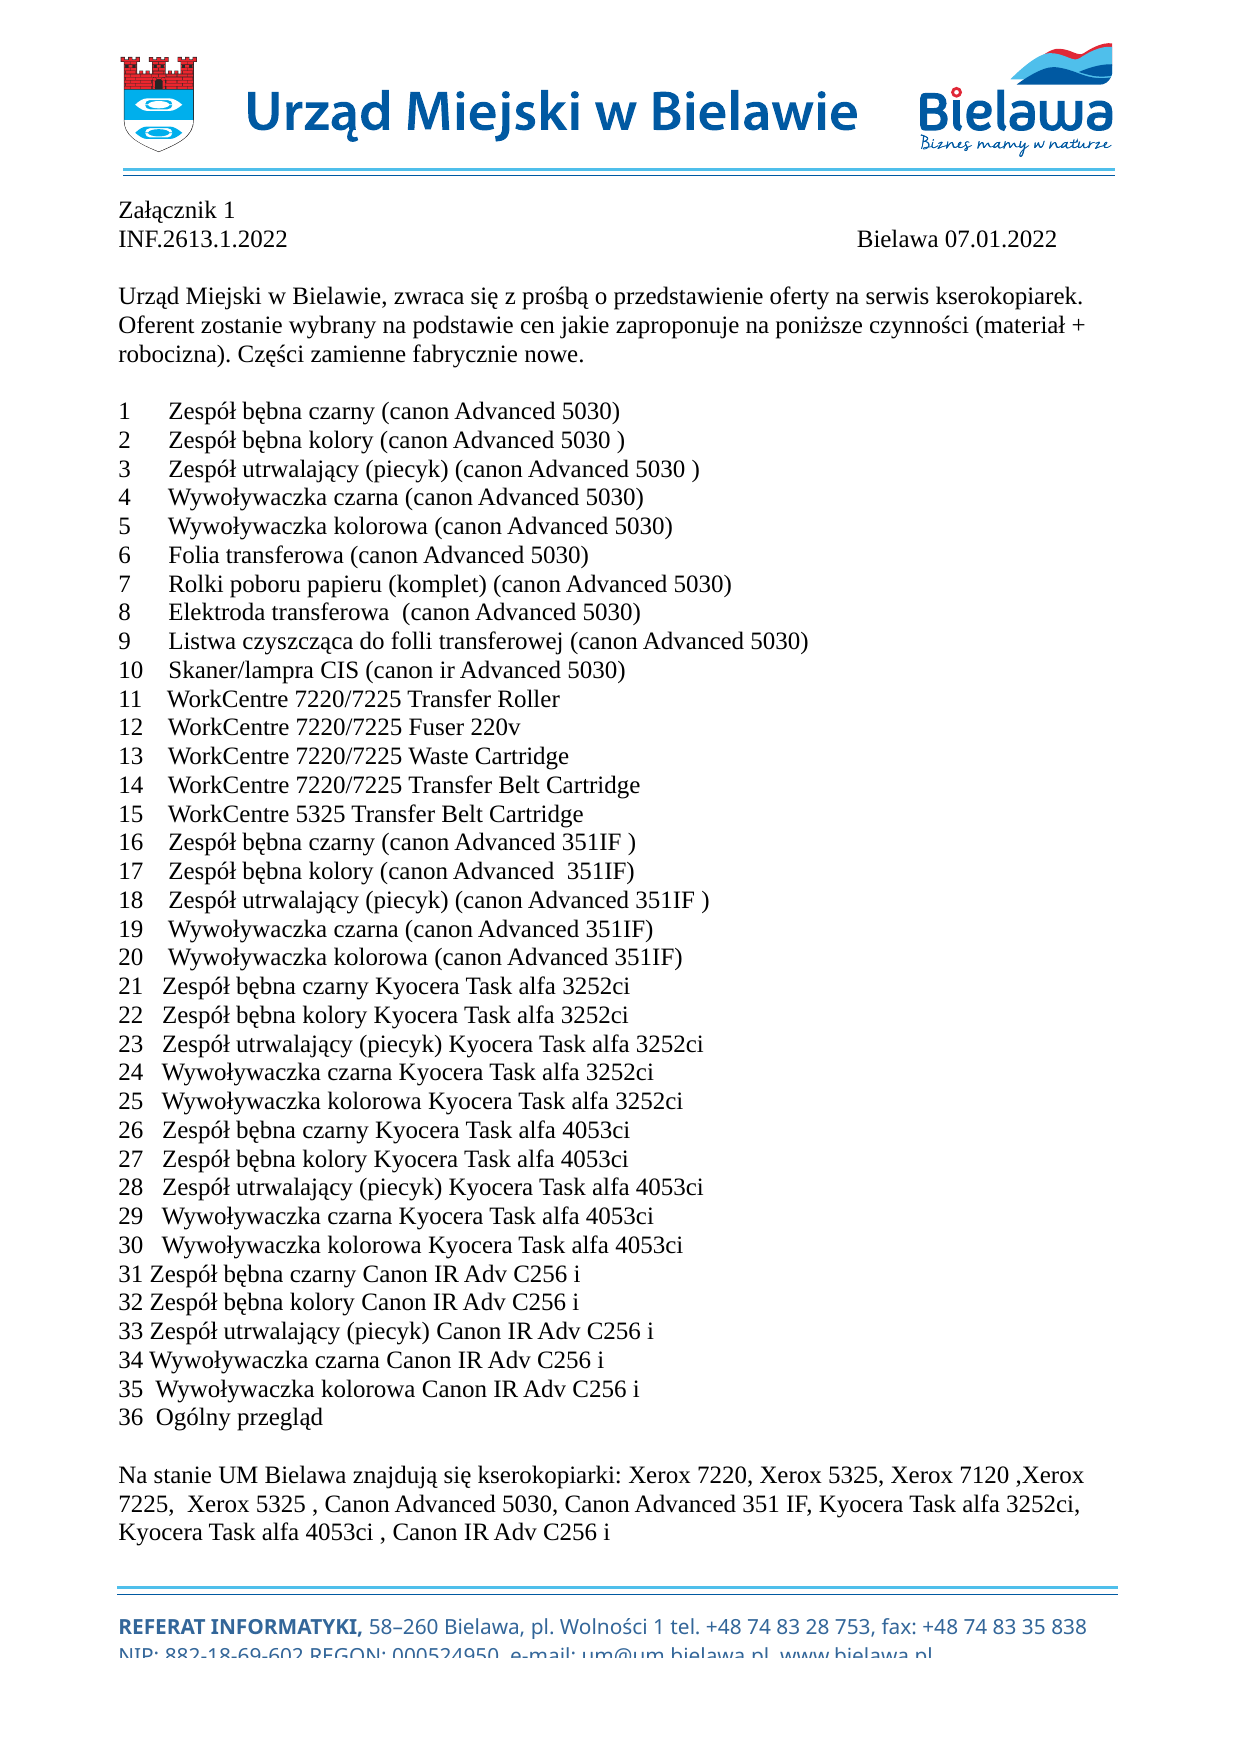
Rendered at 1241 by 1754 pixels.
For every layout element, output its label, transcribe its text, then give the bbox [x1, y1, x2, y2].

text 18 Zespół utrwalający (piecyk) (canon Advanced 351IF ) [118, 885, 1122, 914]
text 22 Zespół bębna kolory Kyocera Task alfa 3252ci [118, 1000, 1122, 1029]
text Załącznik 1 INF.2613.1.2022 Bielawa 07.01.2022 Urząd Miejski w Bielawie, zwraca się z prośbą o przedstawienie oferty na serwis kserokopiarek. Oferent zostanie wybrany na podstawie cen jakie zaproponuje na poniższe czynności (materiał + robocizna). Części zamienne fabrycznie nowe. [118, 176, 1122, 367]
text 36 Ogólny przegląd [118, 1402, 1122, 1431]
text 33 Zespół utrwalający (piecyk) Canon IR Adv C256 i [118, 1316, 1122, 1345]
text 5 Wywoływaczka kolorowa (canon Advanced 5030) [118, 511, 1122, 540]
text 32 Zespół bębna kolory Canon IR Adv C256 i [118, 1287, 1122, 1316]
text 9 Listwa czyszcząca do folli transferowej (canon Advanced 5030) [118, 626, 1122, 655]
text 12 WorkCentre 7220/7225 Fuser 220v [118, 712, 1122, 741]
text 30 Wywoływaczka kolorowa Kyocera Task alfa 4053ci [118, 1230, 1122, 1259]
text 4 Wywoływaczka czarna (canon Advanced 5030) [118, 482, 1122, 511]
text 19 Wywoływaczka czarna (canon Advanced 351IF) [118, 914, 1122, 942]
text 13 WorkCentre 7220/7225 Waste Cartridge [118, 741, 1122, 770]
text 24 Wywoływaczka czarna Kyocera Task alfa 3252ci [118, 1057, 1122, 1086]
text 28 Zespół utrwalający (piecyk) Kyocera Task alfa 4053ci [118, 1172, 1122, 1201]
text 21 Zespół bębna czarny Kyocera Task alfa 3252ci [118, 971, 1122, 1000]
text 17 Zespół bębna kolory (canon Advanced 351IF) [118, 856, 1122, 885]
text 6 Folia transferowa (canon Advanced 5030) [118, 540, 1122, 569]
text 29 Wywoływaczka czarna Kyocera Task alfa 4053ci [118, 1201, 1122, 1230]
text 34 Wywoływaczka czarna Canon IR Adv C256 i [118, 1345, 1122, 1374]
text 20 Wywoływaczka kolorowa (canon Advanced 351IF) [118, 942, 1122, 971]
text 35 Wywoływaczka kolorowa Canon IR Adv C256 i [118, 1374, 1122, 1402]
text Na stanie UM Bielawa znajdują się kserokopiarki: Xerox 7220, Xerox 5325, Xerox 7120 ,Xerox 7225, Xerox 5325 , Canon Advanced 5030, Canon Advanced 351 IF, Kyocera Task alfa 3252ci, Kyocera Task alfa 4053ci , Canon IR Adv C256 i [118, 1460, 1122, 1546]
text 8 Elektroda transferowa (canon Advanced 5030) [118, 597, 1122, 626]
text 27 Zespół bębna kolory Kyocera Task alfa 4053ci [118, 1144, 1122, 1172]
text 3 Zespół utrwalający (piecyk) (canon Advanced 5030 ) [118, 454, 1122, 482]
text 2 Zespół bębna kolory (canon Advanced 5030 ) [118, 425, 1122, 454]
text 14 WorkCentre 7220/7225 Transfer Belt Cartridge [118, 770, 1122, 799]
text 1 Zespół bębna czarny (canon Advanced 5030) [118, 396, 1122, 425]
text 26 Zespół bębna czarny Kyocera Task alfa 4053ci [118, 1115, 1122, 1144]
text 16 Zespół bębna czarny (canon Advanced 351IF ) [118, 827, 1122, 856]
text 11 WorkCentre 7220/7225 Transfer Roller [118, 684, 1122, 712]
text 10 Skaner/lampra CIS (canon ir Advanced 5030) [118, 655, 1122, 684]
text 25 Wywoływaczka kolorowa Kyocera Task alfa 3252ci [118, 1086, 1122, 1115]
text 31 Zespół bębna czarny Canon IR Adv C256 i [118, 1259, 1122, 1287]
text 23 Zespół utrwalający (piecyk) Kyocera Task alfa 3252ci [118, 1029, 1122, 1057]
text 15 WorkCentre 5325 Transfer Belt Cartridge [118, 799, 1122, 827]
text 7 Rolki poboru papieru (komplet) (canon Advanced 5030) [118, 569, 1122, 597]
